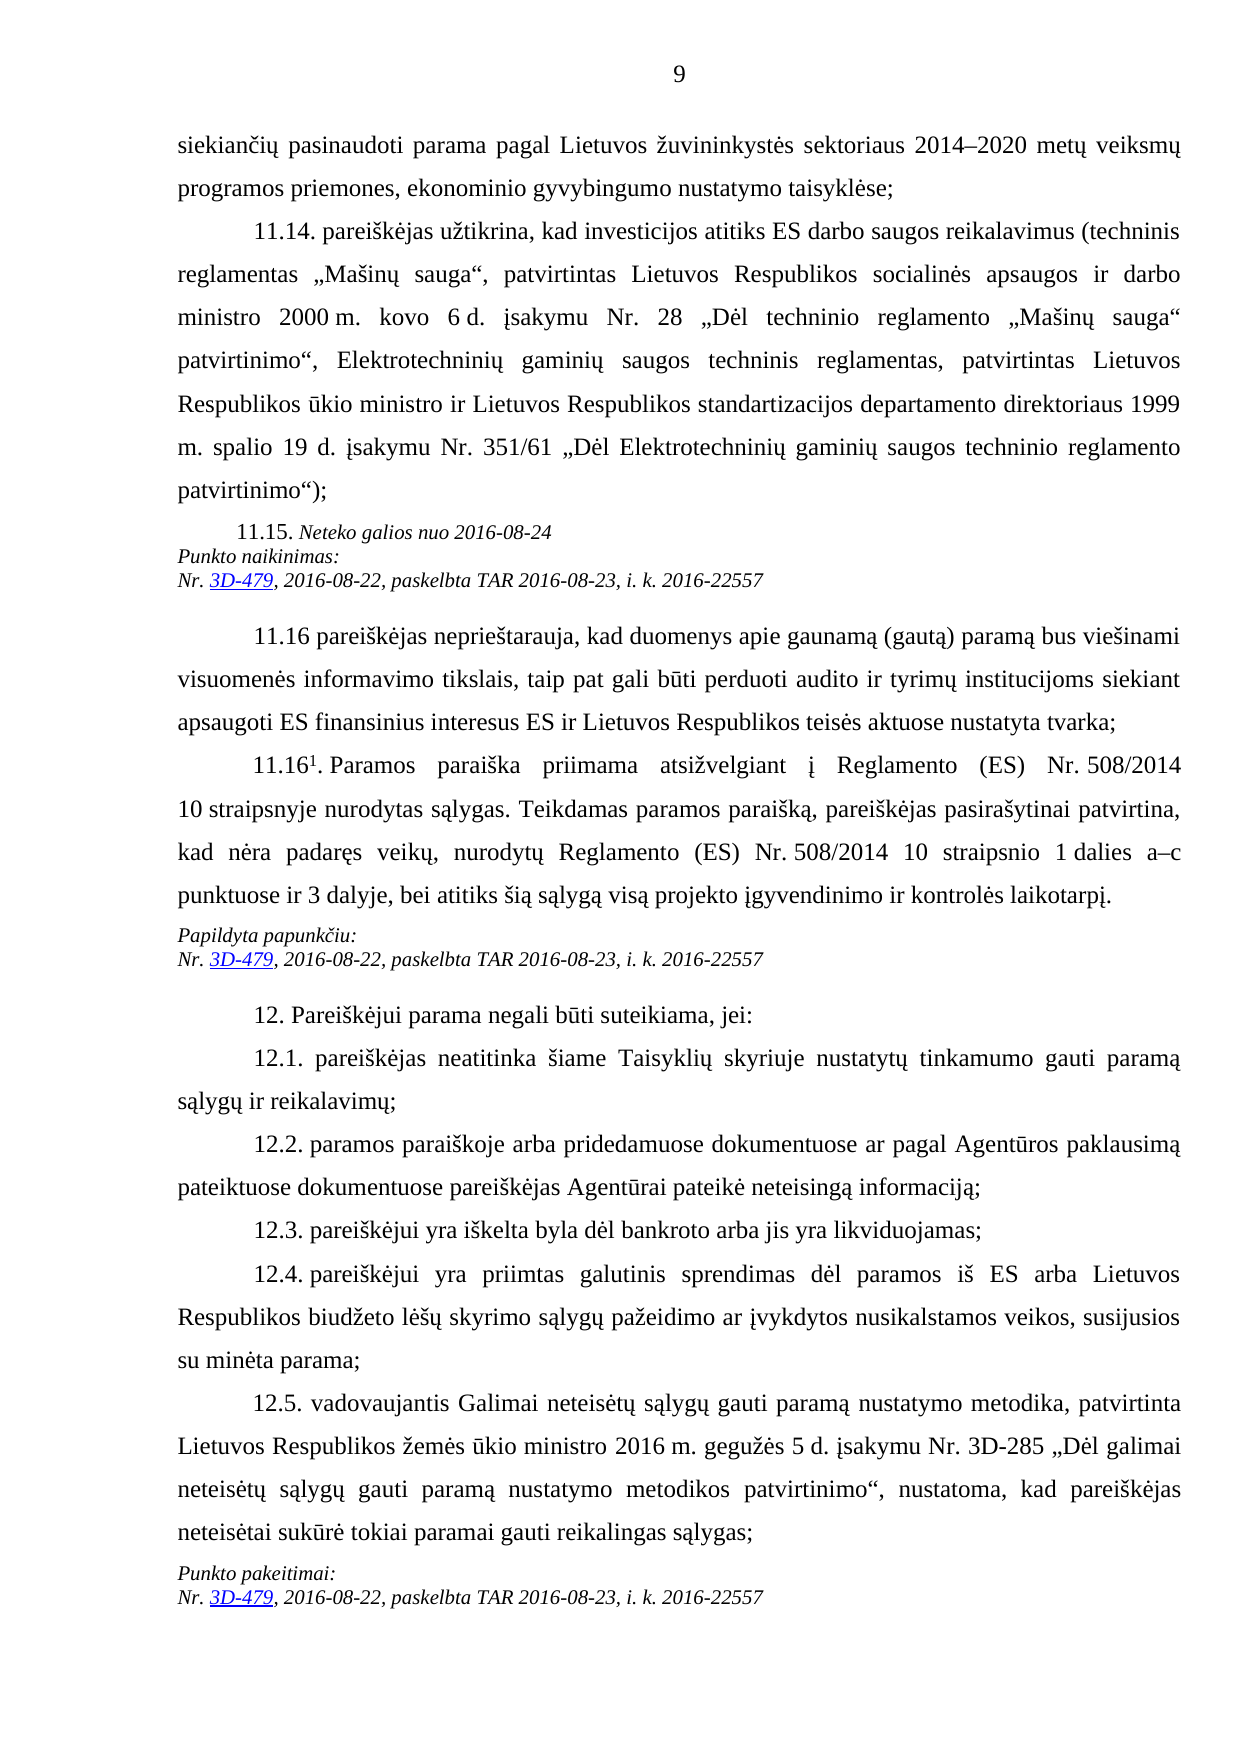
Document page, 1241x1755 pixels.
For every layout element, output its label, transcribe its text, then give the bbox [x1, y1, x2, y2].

text siekiančių pasinaudoti parama pagal Lietuvos žuvininkystės sektoriaus 2014–2020 metų veiksmų programos priemones, ekonominio gyvybingumo nustatymo taisyklėse; [177, 130, 1181, 202]
text 12.2. paramos paraiškoje arba pridedamuose dokumentuose ar pagal Agentūros paklausimą pateiktuose dokumentuose pareiškėjas Agentūrai pateikė neteisingą informaciją; [177, 1129, 1181, 1201]
text 12.4. pareiškėjui yra priimtas galutinis sprendimas dėl paramos iš ES arba Lietuvos Respublikos biudžeto lėšų skyrimo sąlygų pažeidimo ar įvykdytos nusikalstamos veikos, susijusios su minėta parama; [177, 1259, 1181, 1374]
text 12. Pareiškėjui parama negali būti suteikiama, jei: [177, 1000, 1181, 1029]
text 12.3. pareiškėjui yra iškelta byla dėl bankroto arba jis yra likviduojamas; [177, 1216, 1181, 1244]
text 12.1. pareiškėjas neatitinka šiame Taisyklių skyriuje nustatytų tinkamumo gauti paramą sąlygų ir reikalavimų; [177, 1043, 1181, 1115]
text 11.161. Paramos paraiška priimama atsižvelgiant į Reglamento (ES) Nr. 508/2014 10 straipsnyje nurodytas sąlygas. Teikdamas paramos paraišką, pareiškėjas pasirašytinai patvirtina, kad nėra padaręs veikų, nurodytų Reglamento (ES) Nr. 508/2014 10 straipsnio 1 dalies a–c punktuose ir 3 dalyje, bei atitiks šią sąlygą visą projekto įgyvendinimo ir kontrolės laikotarpį. [177, 751, 1181, 909]
text Papildyta papunkčiu: [177, 923, 1181, 947]
text Punkto naikinimas: [177, 544, 1181, 568]
text Nr. 3D-479, 2016-08-22, paskelbta TAR 2016-08-23, i. k. 2016-22557 [177, 1585, 1181, 1609]
text Nr. 3D-479, 2016-08-22, paskelbta TAR 2016-08-23, i. k. 2016-22557 [177, 568, 1181, 592]
text 11.16 pareiškėjas neprieštarauja, kad duomenys apie gaunamą (gautą) paramą bus viešinami visuomenės informavimo tikslais, taip pat gali būti perduoti audito ir tyrimų institucijoms siekiant apsaugoti ES finansinius interesus ES ir Lietuvos Respublikos teisės aktuose nustatyta tvarka; [177, 621, 1181, 736]
text Punkto pakeitimai: [177, 1561, 1181, 1585]
text 12.5. vadovaujantis Galimai neteisėtų sąlygų gauti paramą nustatymo metodika, patvirtinta Lietuvos Respublikos žemės ūkio ministro 2016 m. gegužės 5 d. įsakymu Nr. 3D-285 „Dėl galimai neteisėtų sąlygų gauti paramą nustatymo metodikos patvirtinimo“, nustatoma, kad pareiškėjas neteisėtai sukūrė tokiai paramai gauti reikalingas sąlygas; [177, 1388, 1181, 1546]
text Nr. 3D-479, 2016-08-22, paskelbta TAR 2016-08-23, i. k. 2016-22557 [177, 947, 1181, 971]
text 11.15. Neteko galios nuo 2016-08-24 [177, 518, 1181, 544]
text 11.14. pareiškėjas užtikrina, kad investicijos atitiks ES darbo saugos reikalavimus (techninis reglamentas „Mašinų sauga“, patvirtintas Lietuvos Respublikos socialinės apsaugos ir darbo ministro 2000 m. kovo 6 d. įsakymu Nr. 28 „Dėl techninio reglamento „Mašinų sauga“ patvirtinimo“, Elektrotechninių gaminių saugos techninis reglamentas, patvirtintas Lietuvos Respublikos ūkio ministro ir Lietuvos Respublikos standartizacijos departamento direktoriaus 1999 m. spalio 19 d. įsakymu Nr. 351/61 „Dėl Elektrotechninių gaminių saugos techninio reglamento patvirtinimo“); [177, 216, 1181, 504]
